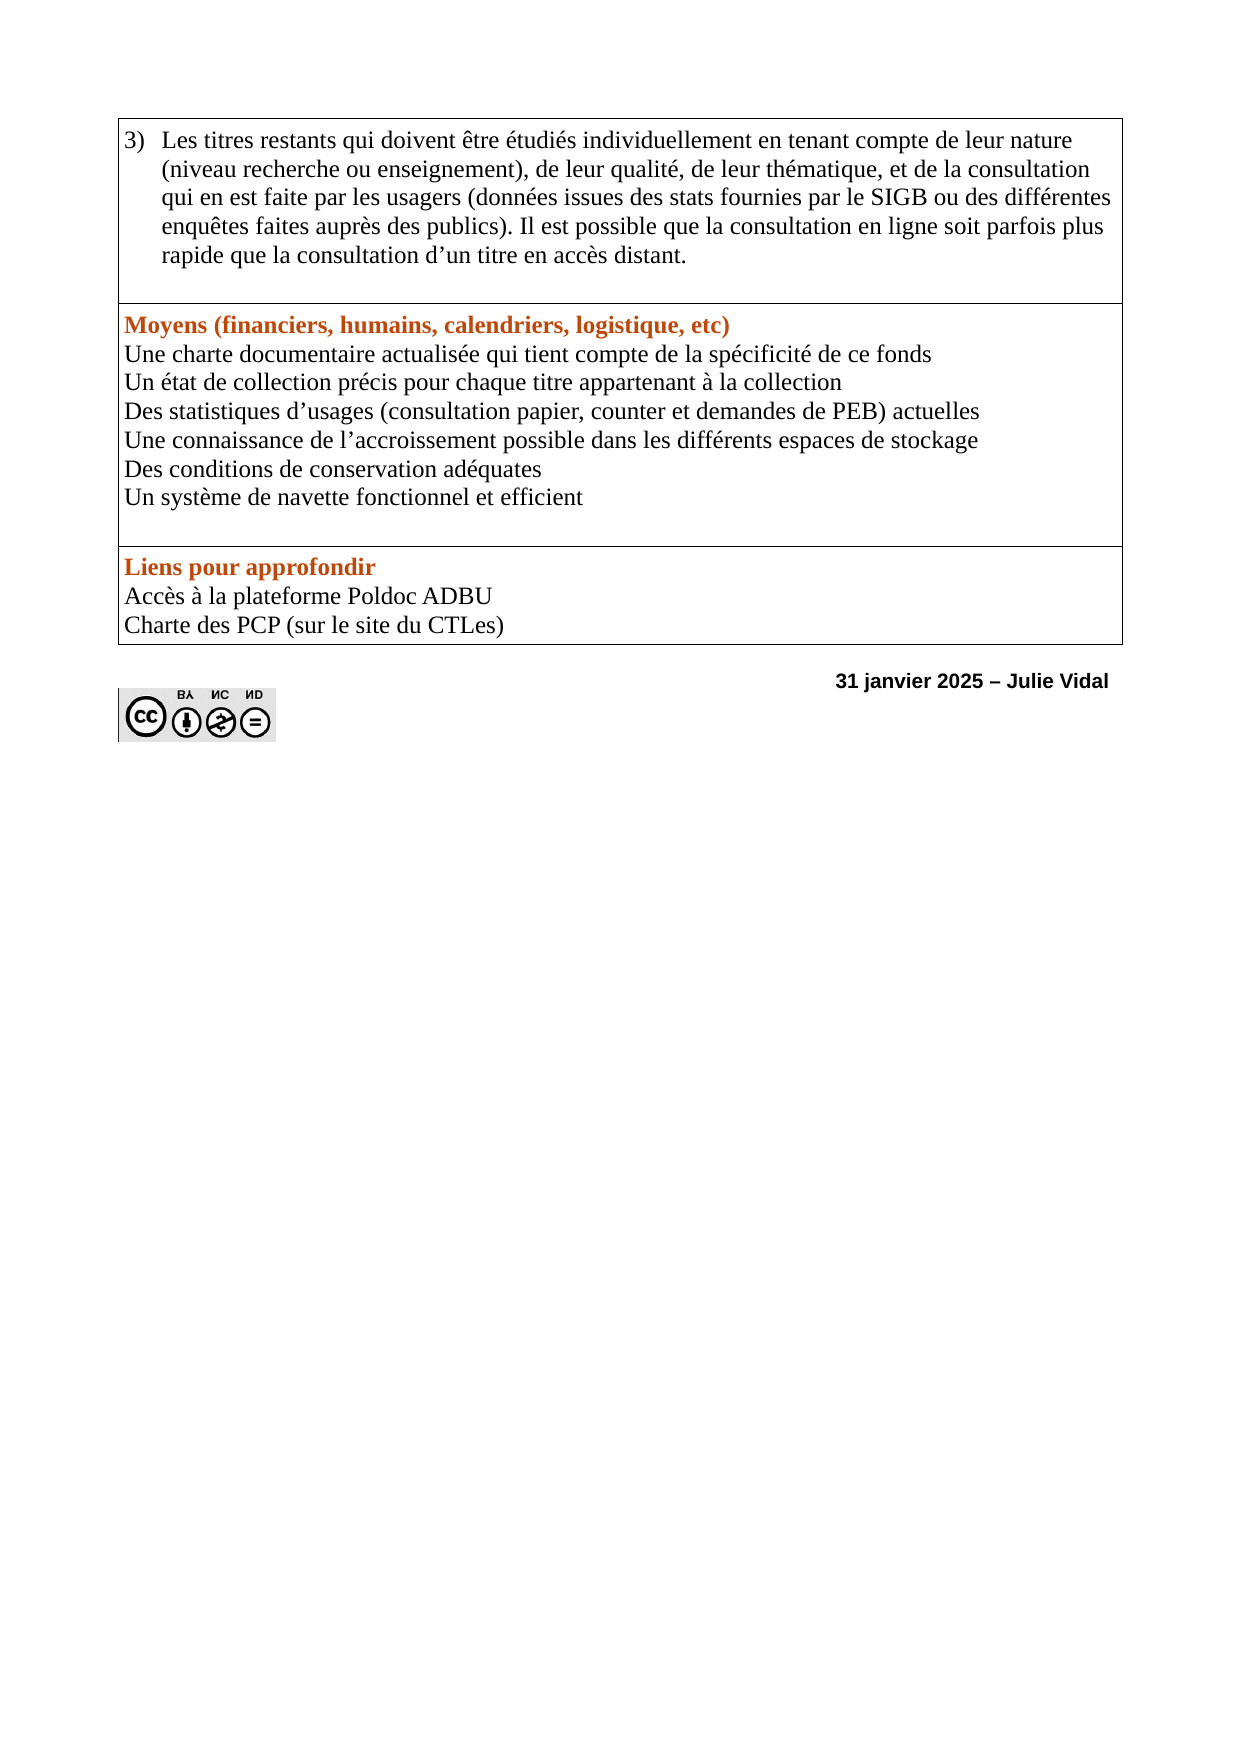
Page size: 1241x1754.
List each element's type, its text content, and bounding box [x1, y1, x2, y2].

text 31 janvier 2025 – Julie Vidal [118, 669, 1122, 742]
table_cell Liens pour approfondir Accès à la plateforme Poldoc ADBU Charte des PCP (sur le site du CTLes) [119, 547, 1122, 644]
table_cell Recommandations : Définir trois types de collections de périodiques : Le cœur de collection : titres qui ne peuvent être sortis des collections car : Ils ont une valeur patrimoniale et appartiennent à un PCP, au dépôt légal ou à un don remarquable, Ils disposent d’un état de collection complet, Ils portent des thématiques fortes de la structure. Pour ces titres, la conservation devra être maintenue en format papier et/ou online. La numérisation peut faciliter la consultation par les usagers. Un changement de paradigme est nécessaire et doit être complété par une valorisation spécifique de ces deux modes de consultation qui permettent de répondre au besoin de consultation immédiat des usagers et la nécessité de conserver le niveau d’excellence des collections. Ceux qui sont candidats au désherbage car : La collection est incomplète La collection n’a pas de valeur patrimoniale, Le titre est présent dans beaucoup d’endroits Le titre est disponible via une plateforme pérenne licence nationale ou ISTEX. Ces titres pourront être pilonnés dans leur globalité ou en partie. Les fascicules non conservés pourront être proposés en don à d’autres établissement. Les titres restants qui doivent être étudiés individuellement en tenant compte de leur nature (niveau recherche ou enseignement), de leur qualité, de leur thématique, et de la consultation qui en est faite par les usagers (données issues des stats fournies par le SIGB ou des différentes enquêtes faites auprès des publics). Il est possible que la consultation en ligne soit parfois plus rapide que la consultation d’un titre en accès distant. [119, 119, 1122, 303]
table_cell Moyens (financiers, humains, calendriers, logistique, etc) Une charte documentaire actualisée qui tient compte de la spécificité de ce fonds Un état de collection précis pour chaque titre appartenant à la collection Des statistiques d’usages (consultation papier, counter et demandes de PEB) actuelles Une connaissance de l’accroissement possible dans les différents espaces de stockage Des conditions de conservation adéquates Un système de navette fonctionnel et efficient [119, 304, 1122, 546]
